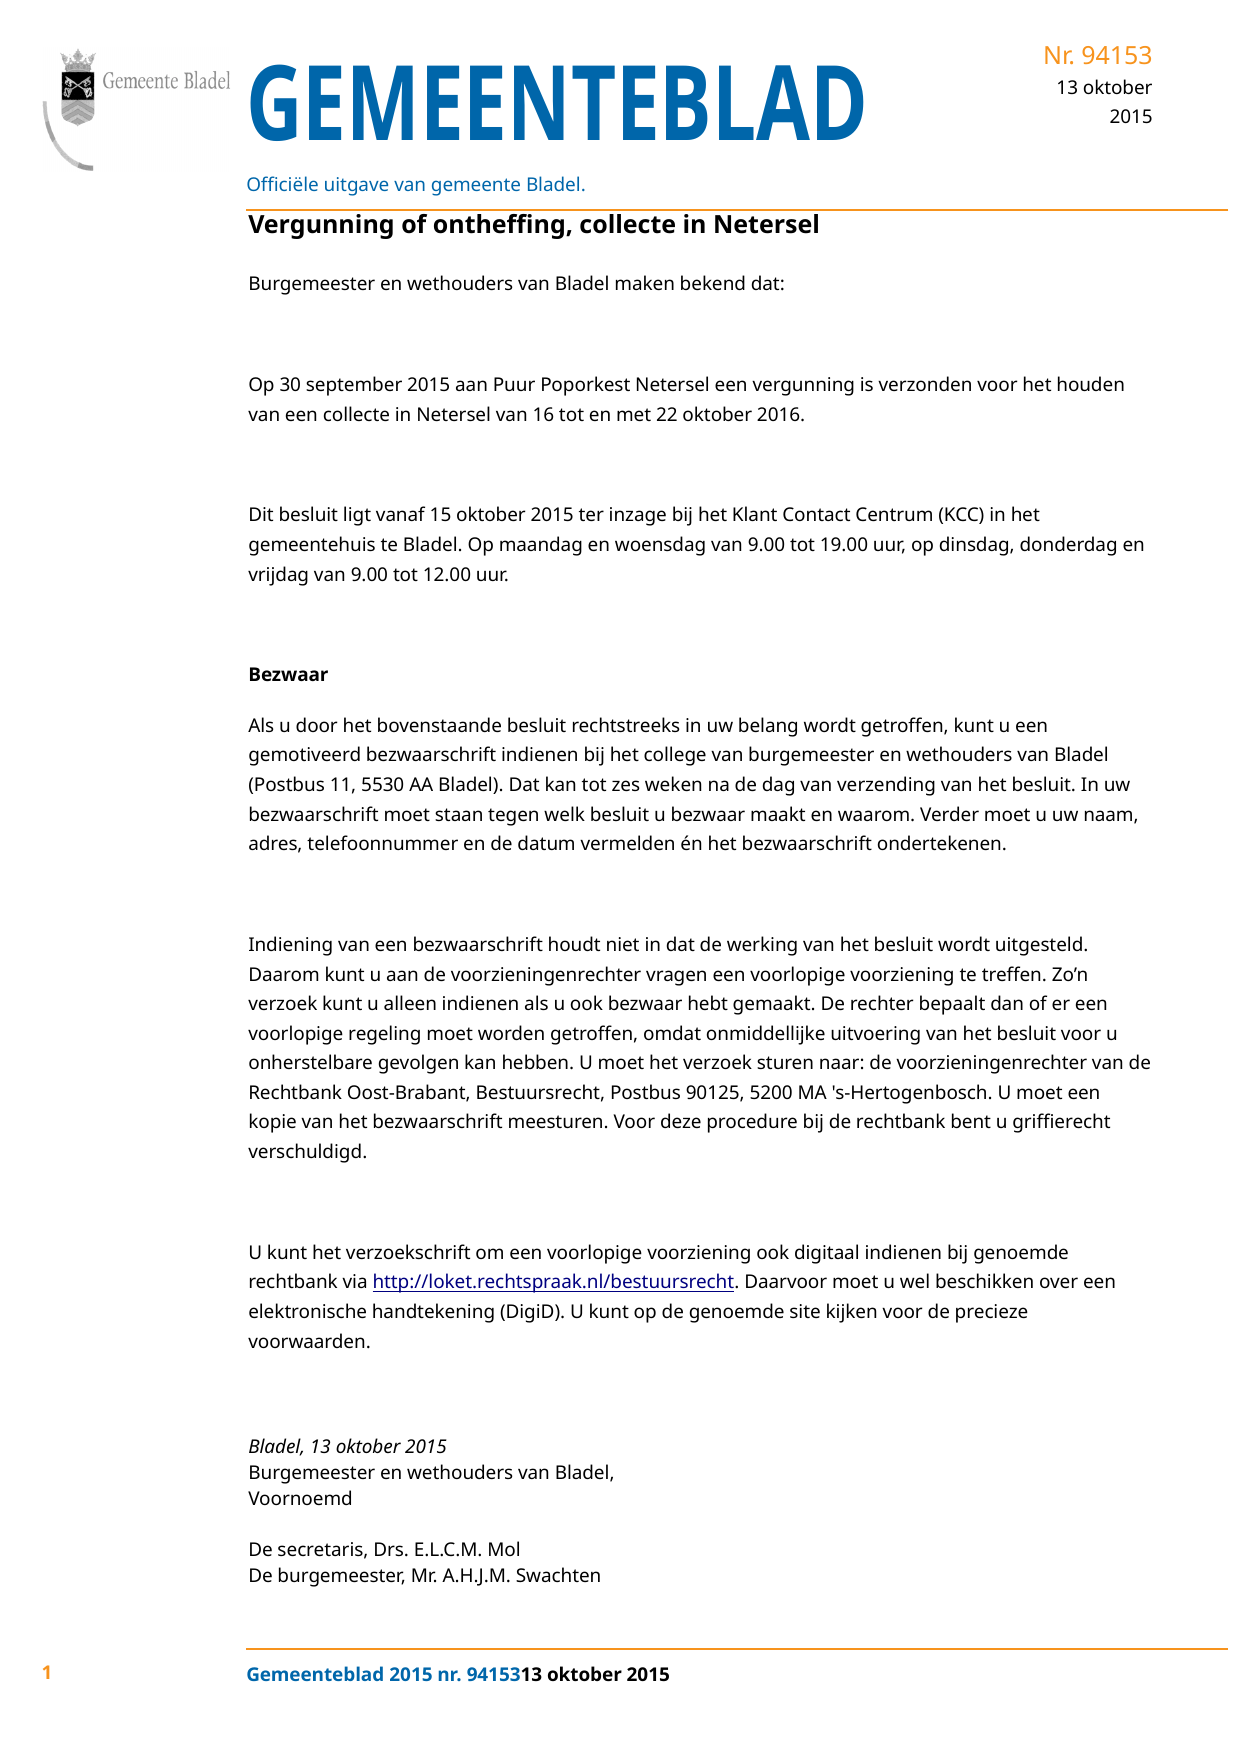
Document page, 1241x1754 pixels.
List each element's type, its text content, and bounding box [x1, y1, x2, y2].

text U kunt het verzoekschrift om een voorlopige voorziening ook digitaal indienen bij genoemde rechtbank via http://loket.rechtspraak.nl/bestuursrecht. Daarvoor moet u wel beschikken over een elektronische handtekening (DigiD). U kunt op de genoemde site kijken voor de precieze voorwaarden. [248, 1239, 1152, 1353]
text Bladel, 13 oktober 2015 [248, 1433, 1152, 1459]
text Indiening van een bezwaarschrift houdt niet in dat de werking van het besluit wordt uitgesteld. Daarom kunt u aan de voorzieningenrechter vragen een voorlopige voorziening te treffen. Zo’n verzoek kunt u alleen indienen als u ook bezwaar hebt gemaakt. De rechter bepaalt dan of er een voorlopige regeling moet worden getroffen, omdat onmiddellijke uitvoering van het besluit voor u onherstelbare gevolgen kan hebben. U moet het verzoek sturen naar: de voorzieningenrechter van de Rechtbank Oost-Brabant, Bestuursrecht, Postbus 90125, 5200 MA 's-Hertogenbosch. U moet een kopie van het bezwaarschrift meesturen. Voor deze procedure bij de rechtbank bent u griffierecht verschuldigd. [248, 931, 1152, 1164]
text Bezwaar [248, 662, 1152, 687]
text Dit besluit ligt vanaf 15 oktober 2015 ter inzage bij het Klant Contact Centrum (KCC) in het gemeentehuis te Bladel. Op maandag en woensdag van 9.00 tot 19.00 uur, op dinsdag, donderdag en vrijdag van 9.00 tot 12.00 uur. [248, 502, 1152, 586]
text Voornoemd [248, 1485, 1152, 1511]
text Op 30 september 2015 aan Puur Poporkest Netersel een vergunning is verzonden voor het houden van een collecte in Netersel van 16 tot en met 22 oktober 2016. [248, 371, 1152, 426]
text De secretaris, Drs. E.L.C.M. Mol [248, 1536, 1152, 1562]
picture [41, 47, 231, 172]
text Als u door het bovenstaande besluit rechtstreeks in uw belang wordt getroffen, kunt u een gemotiveerd bezwaarschrift indienen bij het college van burgemeester en wethouders van Bladel (Postbus 11, 5530 AA Bladel). Dat kan tot zes weken na de dag van verzending van het besluit. In uw bezwaarschrift moet staan tegen welk besluit u bezwaar maakt en waarom. Verder moet u uw naam, adres, telefoonnummer en de datum vermelden én het bezwaarschrift ondertekenen. [248, 712, 1152, 856]
text Vergunning of ontheffing, collecte in Netersel [248, 211, 1152, 241]
text Burgemeester en wethouders van Bladel, [248, 1459, 1152, 1485]
text De burgemeester, Mr. A.H.J.M. Swachten [248, 1562, 1152, 1588]
text Burgemeester en wethouders van Bladel maken bekend dat: [248, 270, 1152, 296]
